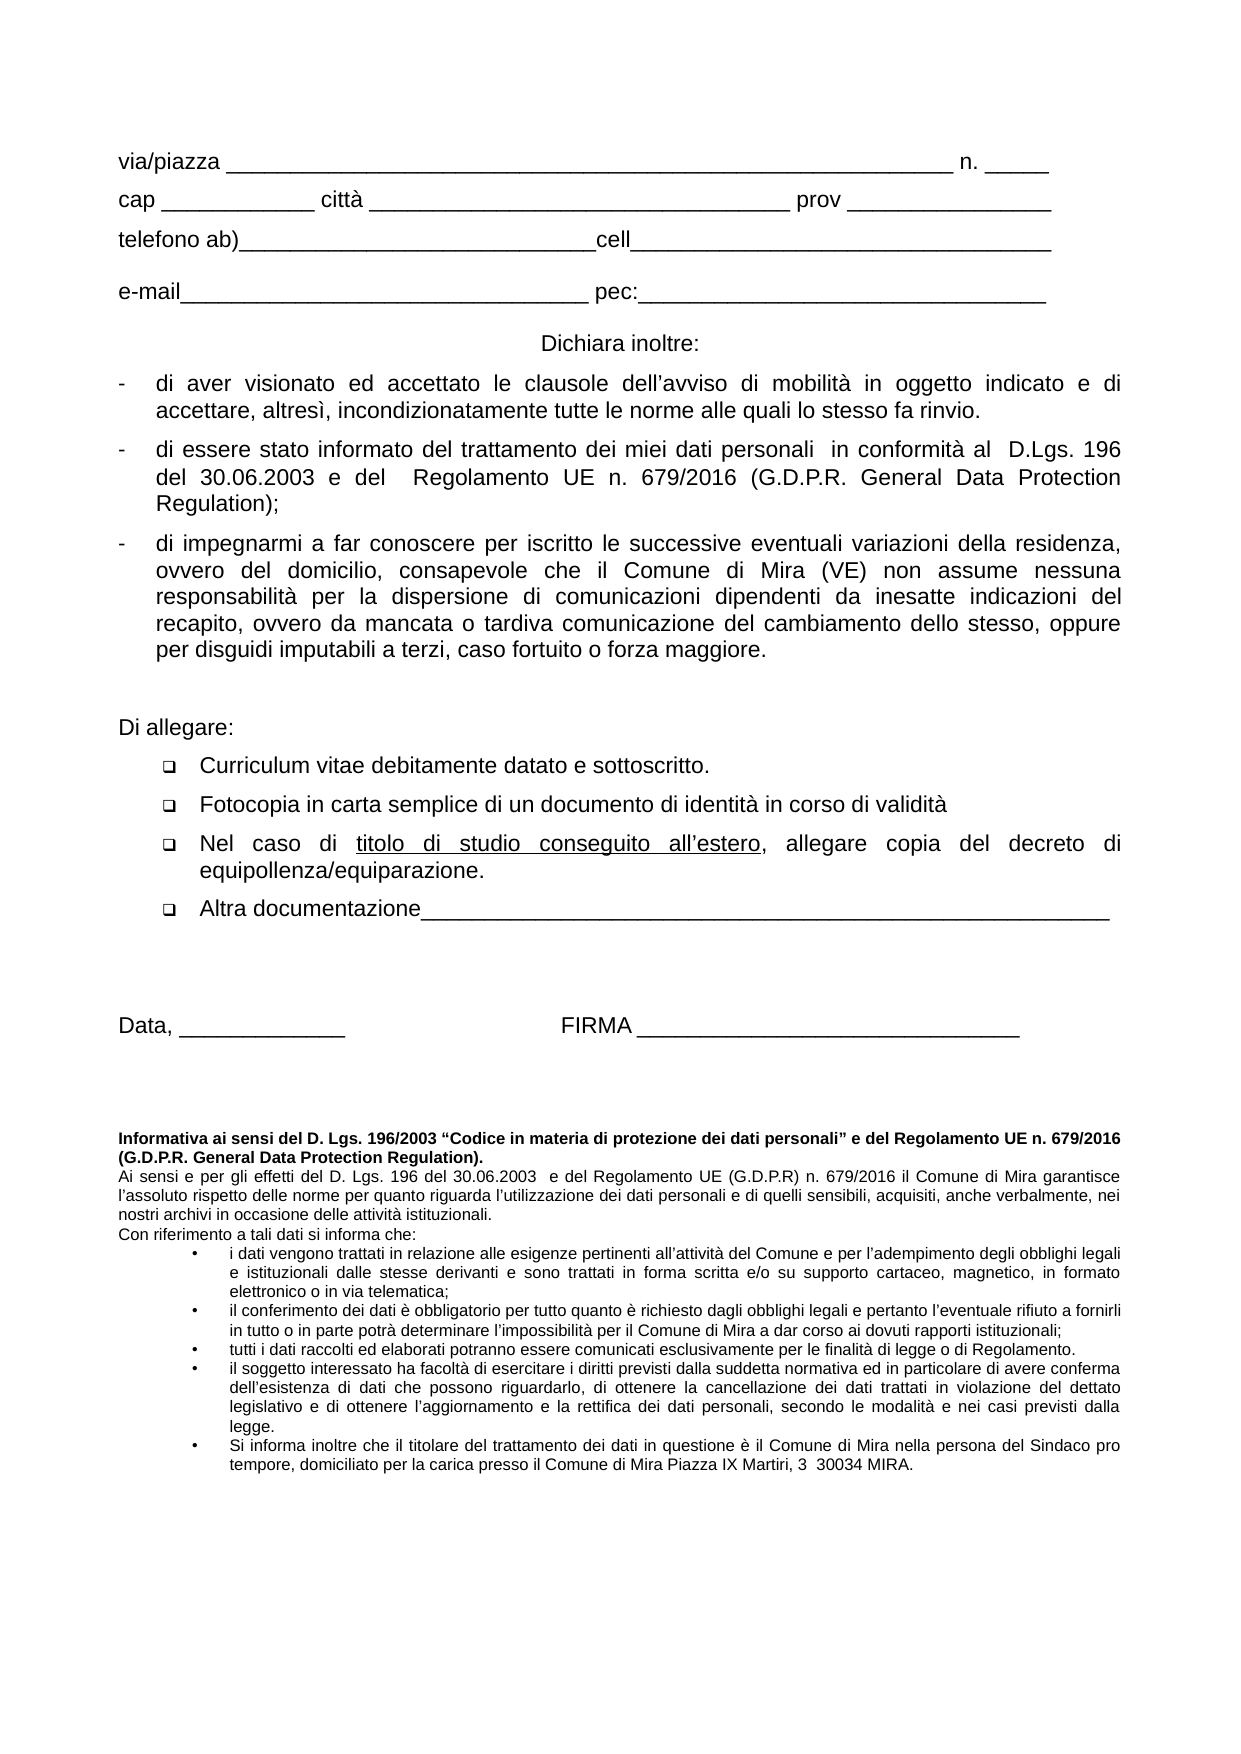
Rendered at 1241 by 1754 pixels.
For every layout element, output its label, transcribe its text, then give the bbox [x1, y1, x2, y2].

text Con riferimento a tali dati si informa che: [118, 1224, 1122, 1243]
list di essere stato informato del trattamento dei miei dati personali in conformità al D.Lgs. 196 del 30.06.2003 e del Regolamento UE n. 679/2016 (G.D.P.R. General Data Protection Regulation); [118, 436, 1122, 516]
list Si informa inoltre che il titolare del trattamento dei dati in questione è il Comune di Mira nella persona del Sindaco pro tempore, domiciliato per la carica presso il Comune di Mira Piazza IX Martiri, 3 30034 MIRA. [192, 1436, 1122, 1474]
list Altra documentazione______________________________________________________ [162, 895, 1122, 922]
text Di allegare: [118, 714, 1122, 740]
list Fotocopia in carta semplice di un documento di identità in corso di validità [162, 791, 1122, 818]
text e-mail________________________________ pec:________________________________ [118, 278, 1122, 304]
list il conferimento dei dati è obbligatorio per tutto quanto è richiesto dagli obblighi legali e pertanto l’eventuale rifiuto a fornirli in tutto o in parte potrà determinare l’impossibilità per il Comune di Mira a dar corso ai dovuti rapporti istituzionali; [192, 1301, 1122, 1339]
text Ai sensi e per gli effetti del D. Lgs. 196 del 30.06.2003 e del Regolamento UE (G.D.P.R) n. 679/2016 il Comune di Mira garantisce l’assoluto rispetto delle norme per quanto riguarda l’utilizzazione dei dati personali e di quelli sensibili, acquisiti, anche verbalmente, nei nostri archivi in occasione delle attività istituzionali. [118, 1167, 1122, 1224]
list Curriculum vitae debitamente datato e sottoscritto. [162, 752, 1122, 779]
text Dichiara inoltre: [118, 330, 1122, 356]
text telefono ab)____________________________cell_________________________________ [118, 226, 1122, 252]
list tutti i dati raccolti ed elaborati potranno essere comunicati esclusivamente per le finalità di legge o di Regolamento. [192, 1339, 1122, 1359]
text cap ____________ città _________________________________ prov ________________ [118, 186, 1122, 213]
text via/piazza _________________________________________________________ n. _____ [118, 148, 1122, 174]
list Nel caso di titolo di studio conseguito all’estero, allegare copia del decreto di equipollenza/equiparazione. [162, 830, 1122, 883]
list di impegnarmi a far conoscere per iscritto le successive eventuali variazioni della residenza, ovvero del domicilio, consapevole che il Comune di Mira (VE) non assume nessuna responsabilità per la dispersione di comunicazioni dipendenti da inesatte indicazioni del recapito, ovvero da mancata o tardiva comunicazione del cambiamento dello stesso, oppure per disguidi imputabili a terzi, caso fortuito o forza maggiore. [118, 529, 1122, 662]
list il soggetto interessato ha facoltà di esercitare i diritti previsti dalla suddetta normativa ed in particolare di avere conferma dell’esistenza di dati che possono riguardarlo, di ottenere la cancellazione dei dati trattati in violazione del dettato legislativo e di ottenere l’aggiornamento e la rettifica dei dati personali, secondo le modalità e nei casi previsti dalla legge. [192, 1359, 1122, 1436]
text Informativa ai sensi del D. Lgs. 196/2003 “Codice in materia di protezione dei dati personali” e del Regolamento UE n. 679/2016 (G.D.P.R. General Data Protection Regulation). [118, 1128, 1122, 1167]
list di aver visionato ed accettato le clausole dell’avviso di mobilità in oggetto indicato e di accettare, altresì, incondizionatamente tutte le norme alle quali lo stesso fa rinvio. [118, 369, 1122, 423]
list i dati vengono trattati in relazione alle esigenze pertinenti all’attività del Comune e per l’adempimento degli obblighi legali e istituzionali dalle stesse derivanti e sono trattati in forma scritta e/o su supporto cartaceo, magnetico, in formato elettronico o in via telematica; [192, 1243, 1122, 1301]
text Data, _____________ FIRMA ______________________________ [118, 1012, 1122, 1038]
